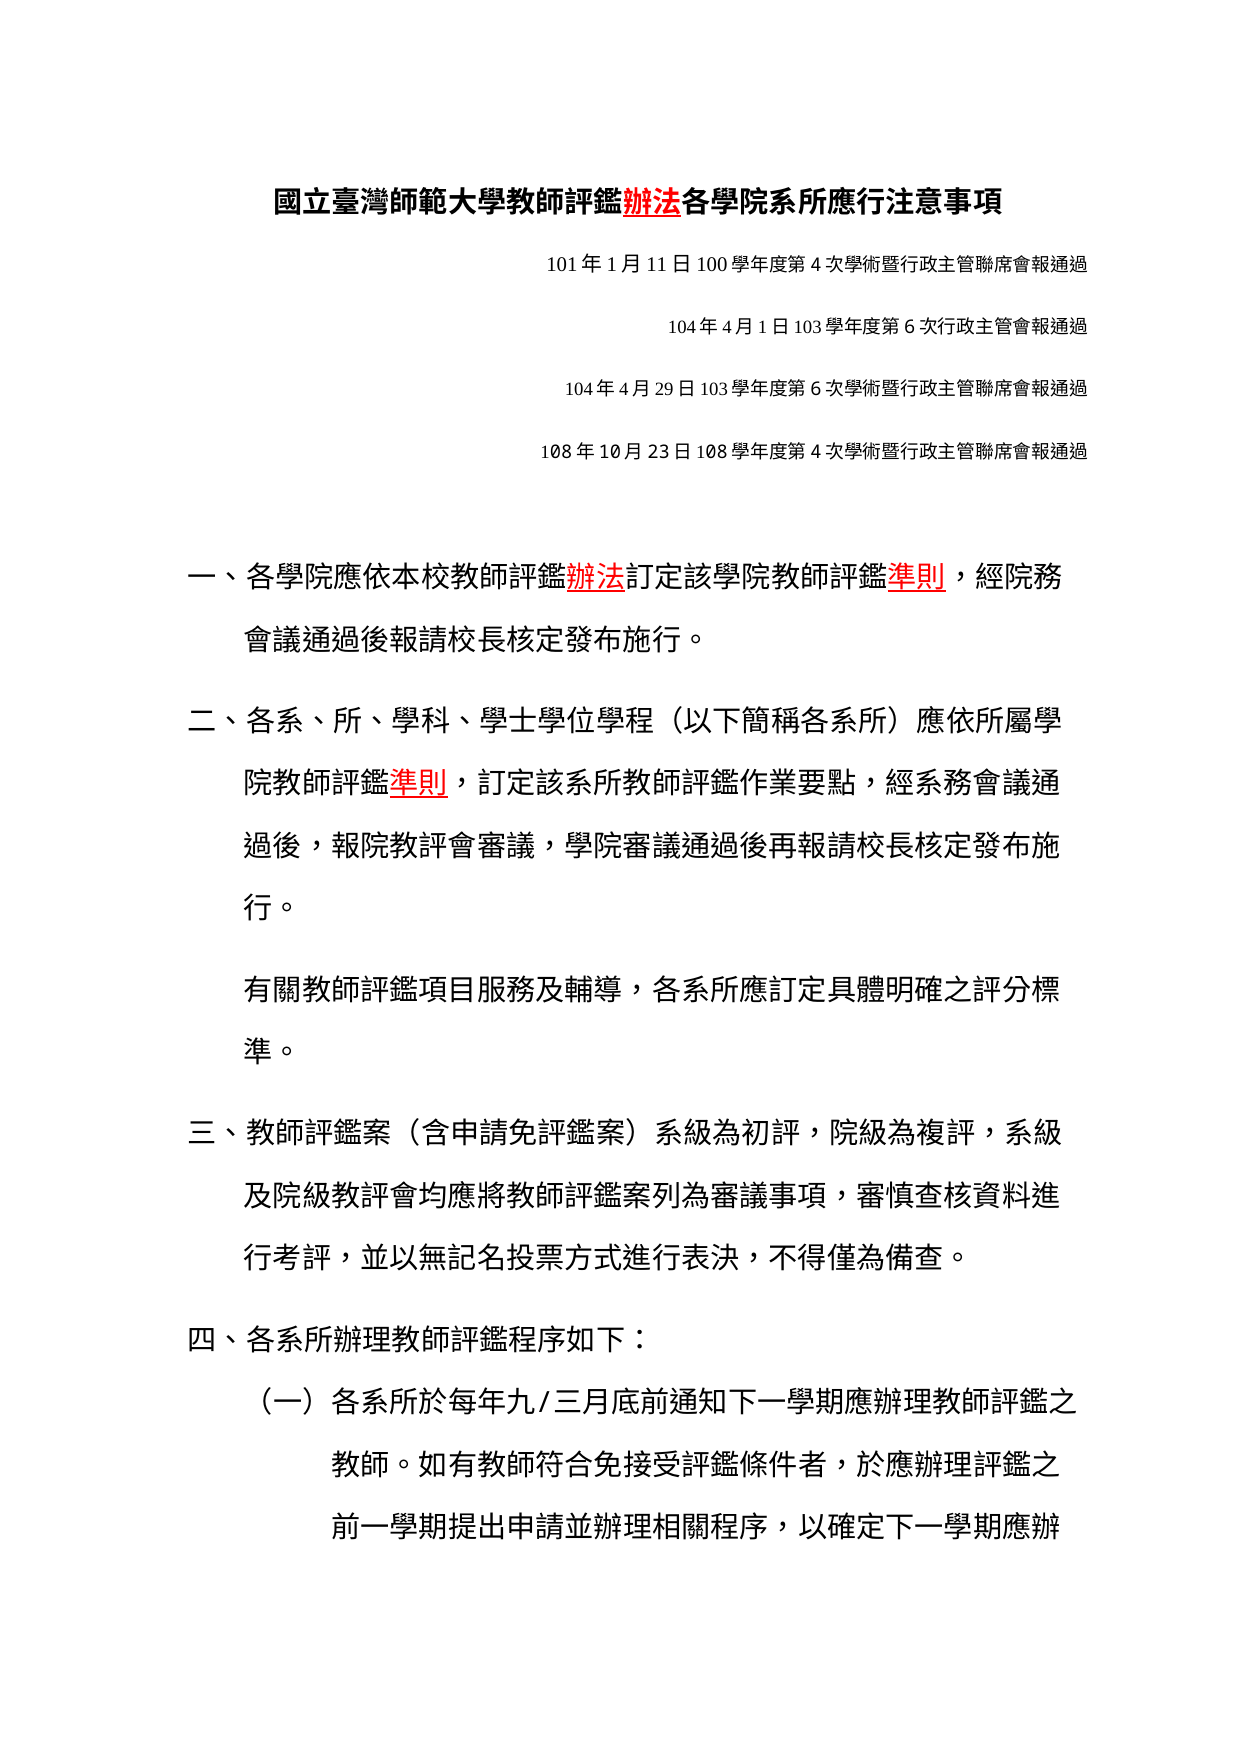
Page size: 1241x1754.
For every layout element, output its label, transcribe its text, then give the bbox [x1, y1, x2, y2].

text 三、教師評鑑案（含申請免評鑑案）系級為初評，院級為複評，系級及院級教評會均應將教師評鑑案列為審議事項，審慎查核資料進行考評，並以無記名投票方式進行表決，不得僅為備查。 [187, 1089, 1087, 1277]
text 一、各學院應依本校教師評鑑辦法訂定該學院教師評鑑準則，經院務會議通過後報請校長核定發布施行。 [187, 533, 1087, 658]
text 國立臺灣師範大學教師評鑑辦法各學院系所應行注意事項 [187, 158, 1087, 221]
text 104年4月29日103學年度第6次學術暨行政主管聯席會報通過 [187, 346, 1087, 408]
text （一）各系所於每年九/三月底前通知下一學期應辦理教師評鑑之教師。如有教師符合免接受評鑑條件者，於應辦理評鑑之前一學期提出申請並辦理相關程序，以確定下一學期應辦 [244, 1358, 1087, 1546]
text 四、各系所辦理教師評鑑程序如下： [187, 1296, 1087, 1358]
text 有關教師評鑑項目服務及輔導，各系所應訂定具體明確之評分標準。 [243, 946, 1087, 1071]
text 101年1月11日100學年度第4次學術暨行政主管聯席會報通過 [187, 221, 1087, 283]
text 二、各系、所、學科、學士學位學程（以下簡稱各系所）應依所屬學院教師評鑑準則，訂定該系所教師評鑑作業要點，經系務會議通過後，報院教評會審議，學院審議通過後再報請校長核定發布施行。 [187, 677, 1087, 927]
text 108年10月23日108學年度第4次學術暨行政主管聯席會報通過 [187, 408, 1087, 471]
text 104年4月1日103學年度第6次行政主管會報通過 [187, 283, 1087, 346]
